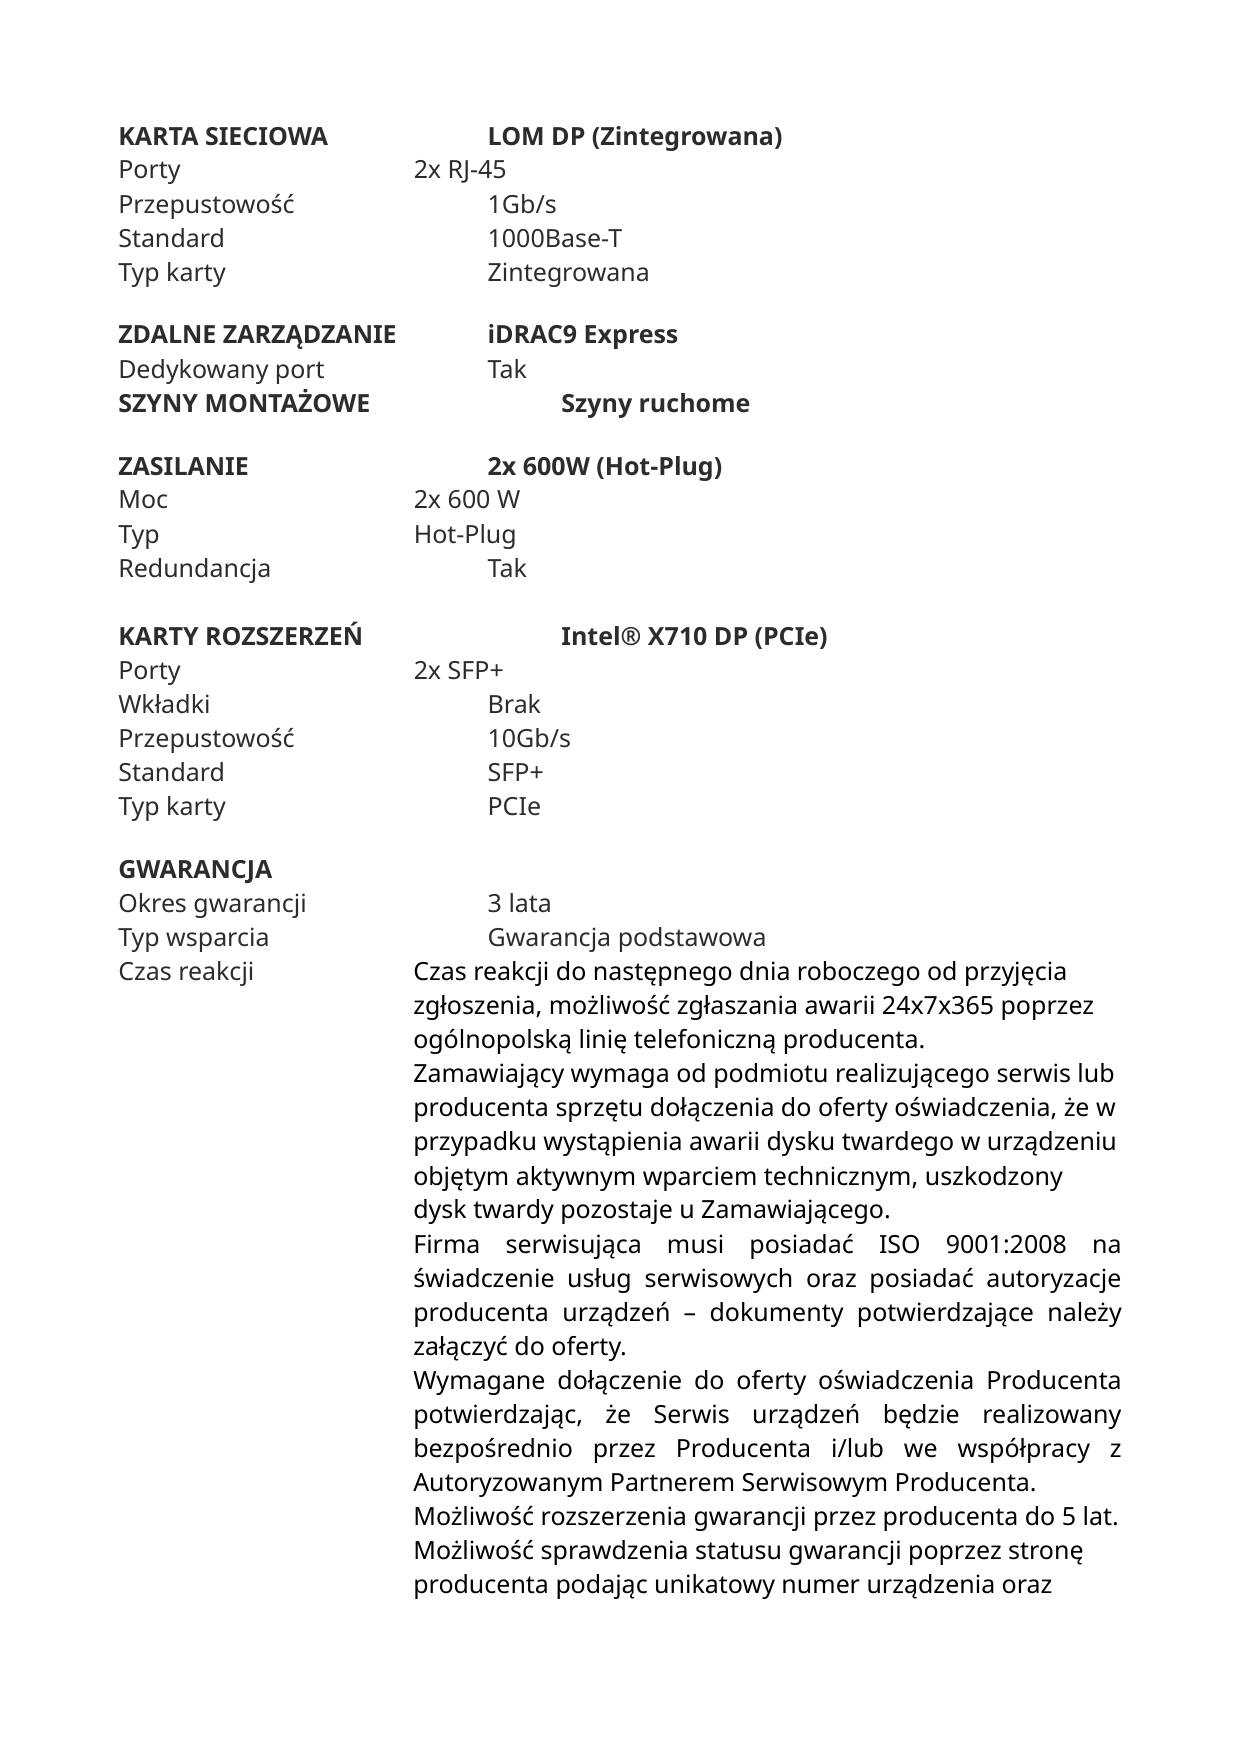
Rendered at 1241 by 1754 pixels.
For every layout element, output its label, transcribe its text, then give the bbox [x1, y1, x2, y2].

text Moc 2x 600 W [118, 482, 1122, 516]
text Typ karty PCIe [118, 789, 1122, 823]
text Wkładki Brak [118, 687, 1122, 721]
text Firma serwisująca musi posiadać ISO 9001:2008 na świadczenie usług serwisowych oraz posiadać autoryzacje producenta urządzeń – dokumenty potwierdzające należy załączyć do oferty. [413, 1226, 1122, 1362]
text Zamawiający wymaga od podmiotu realizującego serwis lub producenta sprzętu dołączenia do oferty oświadczenia, że w przypadku wystąpienia awarii dysku twardego w urządzeniu objętym aktywnym wparciem technicznym, uszkodzony dysk twardy pozostaje u Zamawiającego. [413, 1056, 1122, 1226]
text Czas reakcji Czas reakcji do następnego dnia roboczego od przyjęcia zgłoszenia, możliwość zgłaszania awarii 24x7x365 poprzez ogólnopolską linię telefoniczną producenta. [118, 954, 1122, 1056]
text Standard SFP+ [118, 755, 1122, 789]
text ZASILANIE 2x 600W (Hot-Plug) [118, 448, 1122, 482]
text GWARANCJA [118, 852, 1122, 886]
text Typ wsparcia Gwarancja podstawowa [118, 920, 1122, 954]
text Przepustowość 1Gb/s [118, 186, 1122, 220]
text KARTA SIECIOWA LOM DP (Zintegrowana) [118, 118, 1122, 152]
text Standard 1000Base-T [118, 220, 1122, 254]
text Możliwość rozszerzenia gwarancji przez producenta do 5 lat. [339, 1499, 1122, 1533]
text KARTY ROZSZERZEŃ Intel® X710 DP (PCIe) [118, 618, 1122, 652]
text Możliwość sprawdzenia statusu gwarancji poprzez stronę producenta podając unikatowy numer urządzenia oraz [413, 1533, 1122, 1601]
text Wymagane dołączenie do oferty oświadczenia Producenta potwierdzając, że Serwis urządzeń będzie realizowany bezpośrednio przez Producenta i/lub we współpracy z Autoryzowanym Partnerem Serwisowym Producenta. [413, 1362, 1122, 1499]
text SZYNY MONTAŻOWE Szyny ruchome [118, 385, 1122, 419]
text ZDALNE ZARZĄDZANIE iDRAC9 Express [118, 317, 1122, 351]
text Typ karty Zintegrowana [118, 254, 1122, 288]
text Przepustowość 10Gb/s [118, 721, 1122, 755]
text Porty 2x SFP+ [118, 652, 1122, 687]
text Porty 2x RJ-45 [118, 152, 1122, 186]
text Redundancja Tak [118, 550, 1122, 584]
text Okres gwarancji 3 lata [118, 886, 1122, 920]
text Dedykowany port Tak [118, 351, 1122, 385]
text Typ Hot-Plug [118, 516, 1122, 550]
